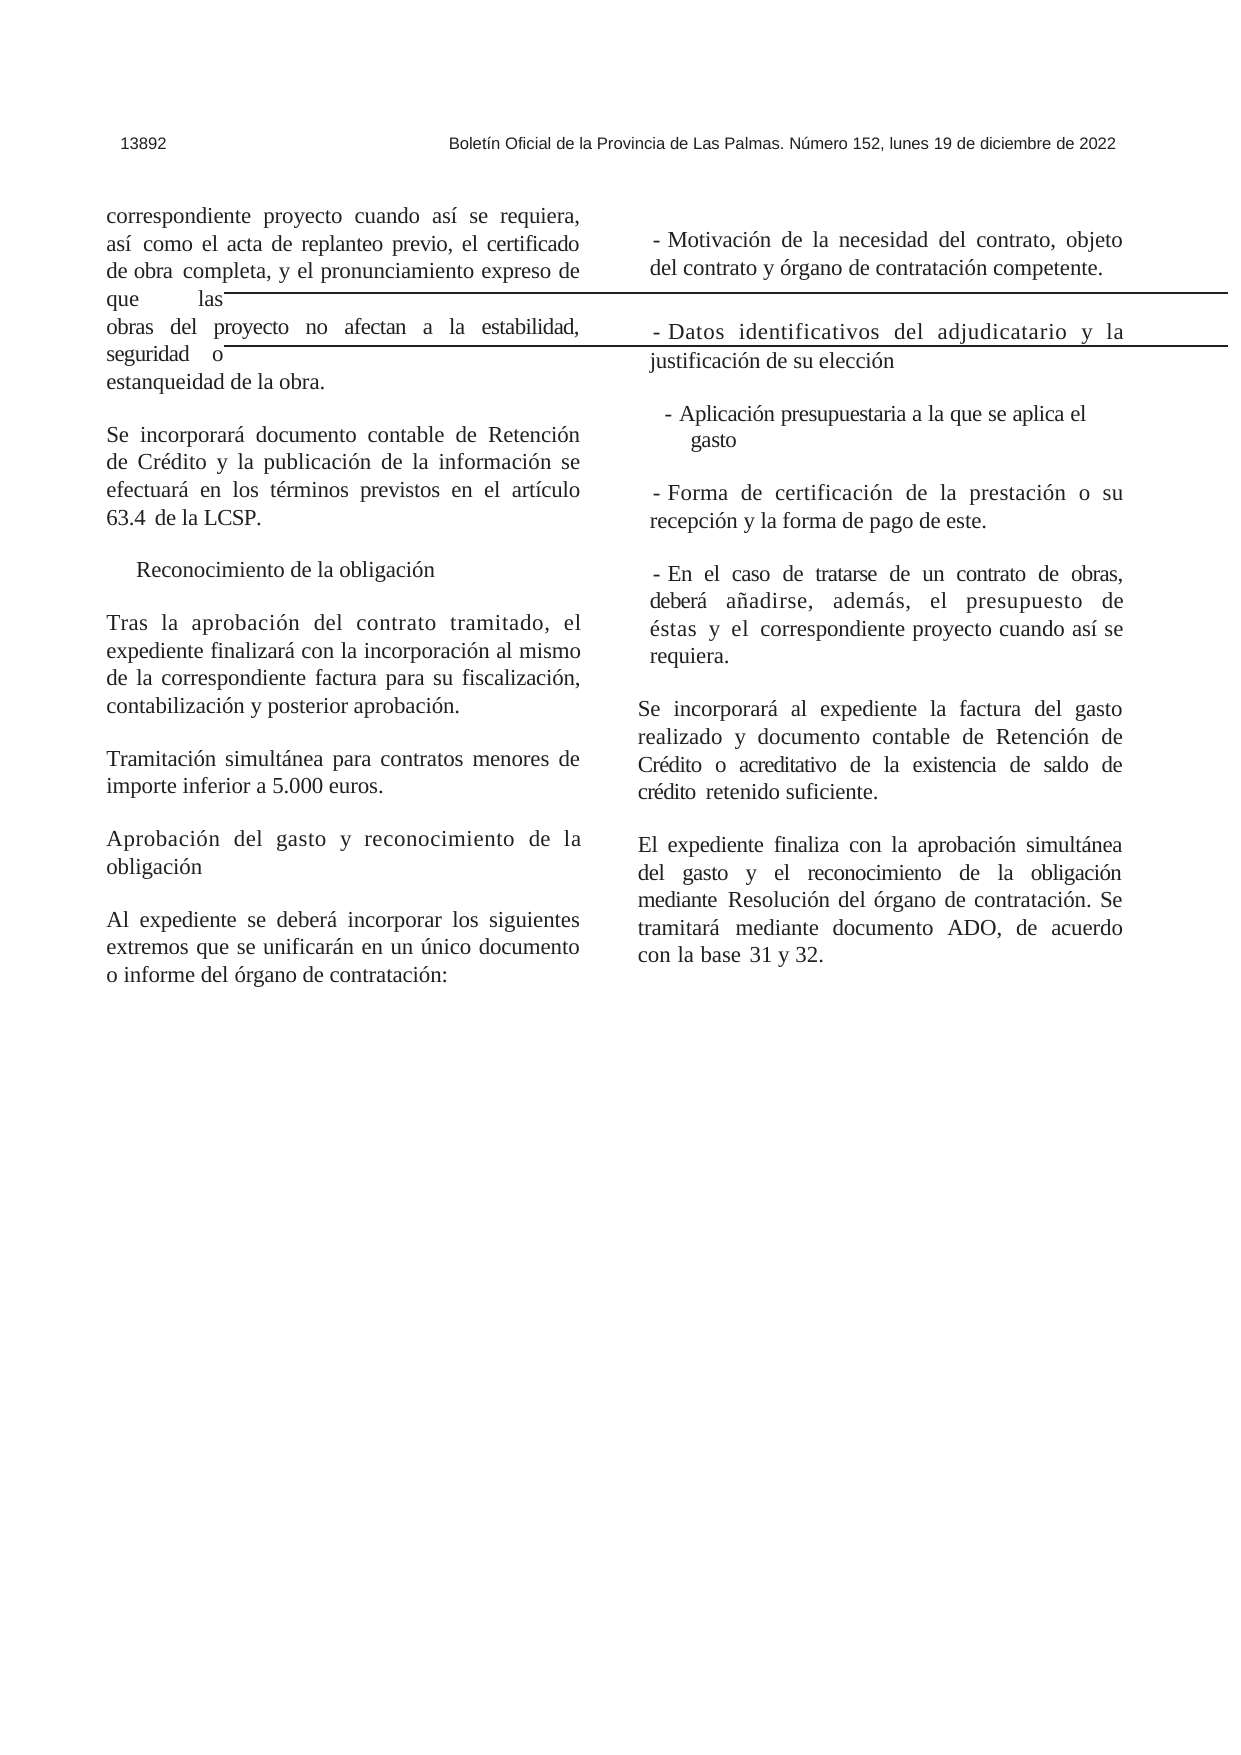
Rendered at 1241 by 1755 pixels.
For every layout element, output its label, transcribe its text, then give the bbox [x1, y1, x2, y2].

text Tramitación simultánea para contratos menores de importe inferior a 5.000 euros. [106, 745, 580, 799]
text Reconocimiento de la obligación [136, 556, 592, 583]
list Forma de certificación de la prestación o su recepción y la forma de pago de este. [638, 479, 1123, 533]
text correspondiente proyecto cuando así se requiera, así como el acta de replanteo previo, el certificado de obra completa, y el pronunciamiento expreso de que las obras del proyecto no afectan a la estabilidad, seguridad o estanqueidad de la obra. [106, 202, 580, 394]
list En el caso de tratarse de un contrato de obras, deberá añadirse, además, el presupuesto de éstas y el correspondiente proyecto cuando así se requiera. [638, 560, 1124, 669]
text Se incorporará documento contable de Retención de Crédito y la publicación de la información se efectuará en los términos previstos en el artículo 63.4 de la LCSP. [106, 421, 580, 530]
text Se incorporará al expediente la factura del gasto realizado y documento contable de Retención de Crédito o acreditativo de la existencia de saldo de crédito retenido suficiente. [638, 695, 1123, 804]
text El expediente finaliza con la aprobación simultánea del gasto y el reconocimiento de la obligación mediante Resolución del órgano de contratación. Se tramitará mediante documento ADO, de acuerdo con la base 31 y 32. [638, 831, 1123, 968]
text Al expediente se deberá incorporar los siguientes extremos que se unificarán en un único documento o informe del órgano de contratación: [106, 906, 580, 987]
list justificación de su elección [638, 347, 1124, 374]
list Aplicación presupuestaria a la que se aplica el gasto [667, 400, 1134, 453]
list Datos identificativos del adjudicatario y la [638, 318, 1124, 345]
text Tras la aprobación del contrato tramitado, el expediente finalizará con la incorporación al mismo de la correspondiente factura para su fiscalización, contabilización y posterior aprobación. [106, 609, 581, 718]
list Motivación de la necesidad del contrato, objeto del contrato y órgano de contratación competente. [638, 226, 1123, 280]
text Aprobación del gasto y reconocimiento de la obligación [106, 825, 581, 879]
